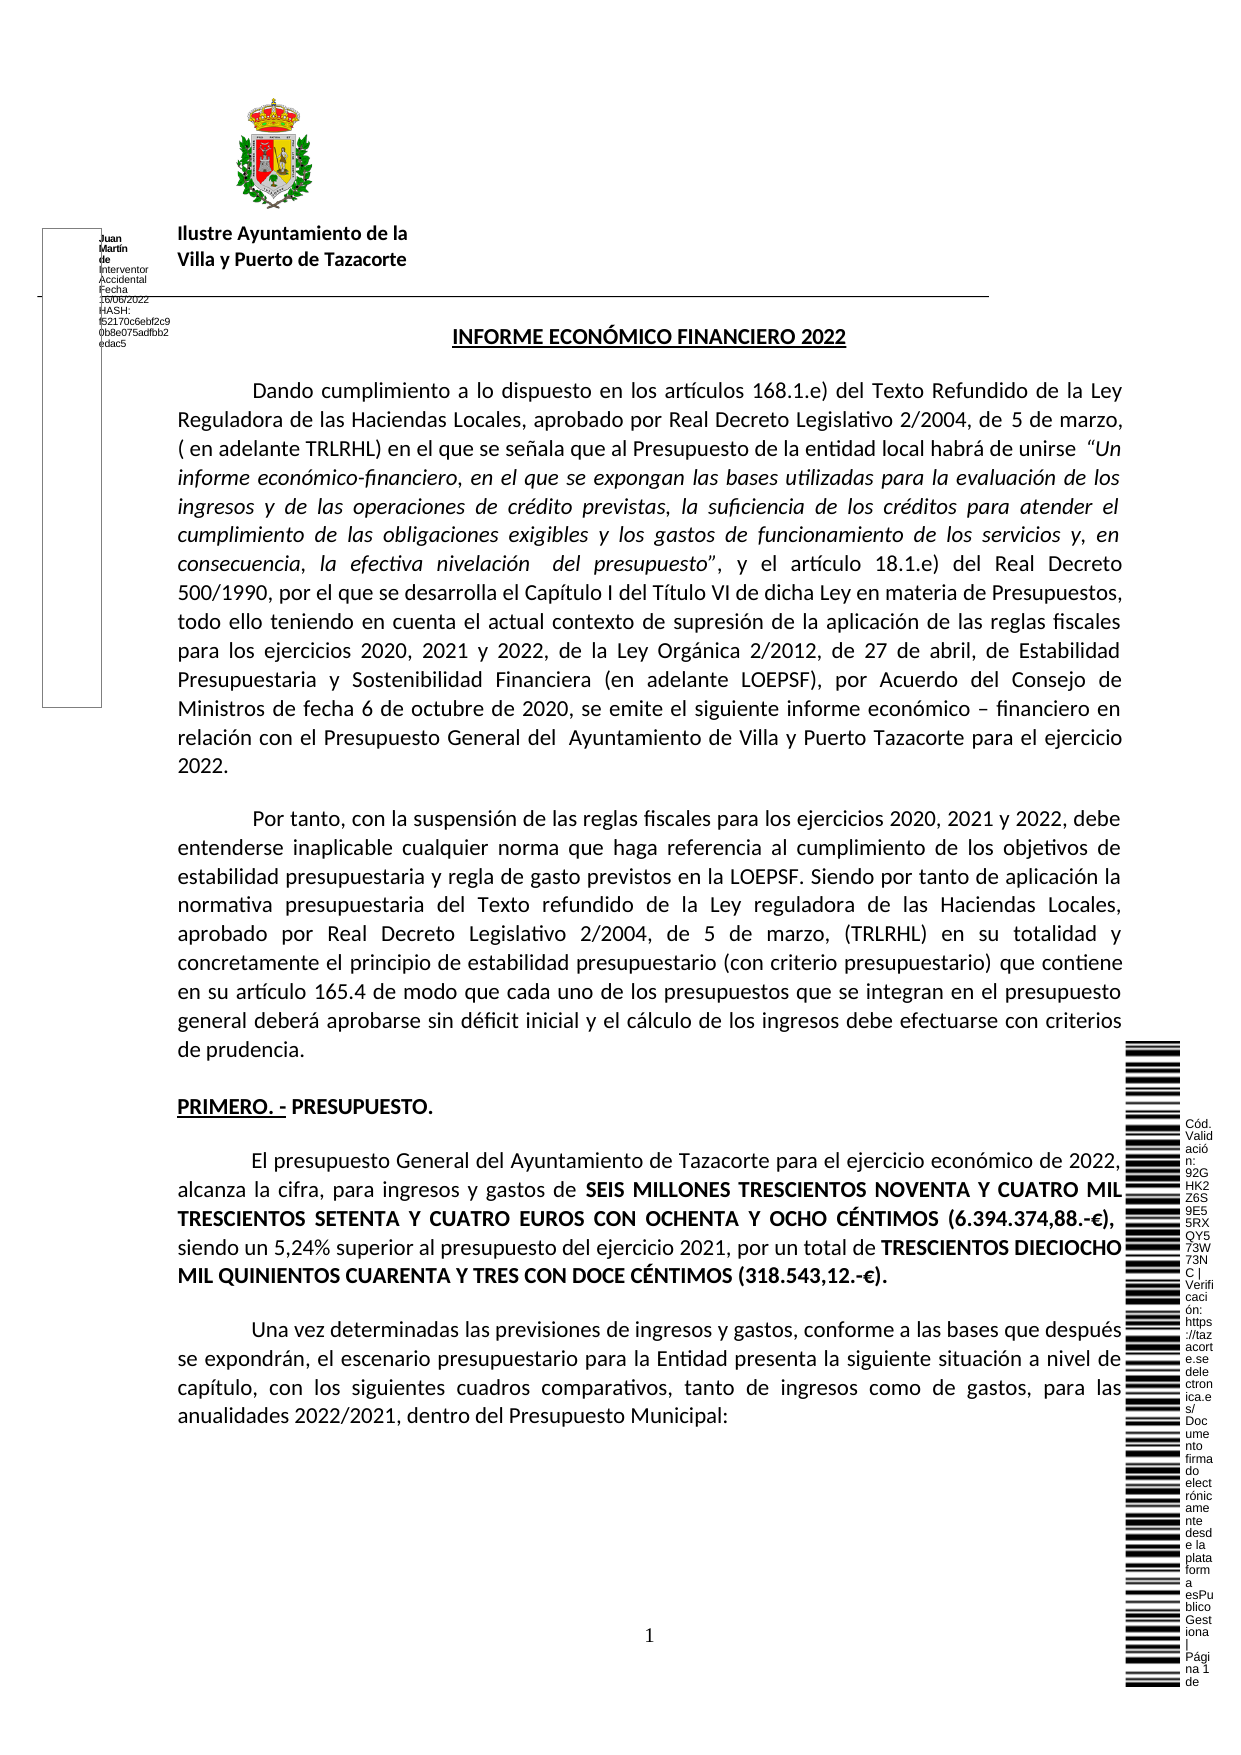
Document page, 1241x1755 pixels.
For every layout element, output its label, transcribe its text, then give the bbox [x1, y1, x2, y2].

text 1 [105, 1623, 1125, 1647]
text Cód. Validación: 92GHK2Z6S9E55RXQY573W73NC | Verificación: https://tazacorte.sedelectronica.es/ Documento firmado electrónicamente desde la plataforma esPublico Gestiona | Página 1 de 14 [1185, 1119, 1214, 1687]
text El presupuesto General del Ayuntamiento de Tazacorte para el ejercicio económico de 2022, alcanza la cifra, para ingresos y gastos de SEIS MILLONES TRESCIENTOS NOVENTA Y CUATRO MIL TRESCIENTOS SETENTA Y CUATRO EUROS CON OCHENTA Y OCHO CÉNTIMOS (6.394.374,88.-€), [177, 1146, 1123, 1232]
text [43, 229, 101, 707]
text Por tanto, con la suspensión de las reglas fiscales para los ejercicios 2020, 2021 y 2022, debe entenderse inaplicable cualquier norma que haga referencia al cumplimiento de los objetivos de estabilidad presupuestaria y regla de gasto previstos en la LOEPSF. Siendo por tanto de aplicación la normativa presupuestaria del Texto refundido de la Ley reguladora de las Haciendas Locales, aprobado por Real Decreto Legislativo 2/2004, de 5 de marzo, (TRLRHL) en su totalidad y concretamente el principio de estabilidad presupuestario (con criterio presupuestario) que contiene en su artículo 165.4 de modo que cada uno de los presupuestos que se integran en el presupuesto general deberá aprobarse sin déficit inicial y el cálculo de los ingresos debe efectuarse con criterios de prudencia. [177, 804, 1123, 1063]
text Dando cumplimiento a lo dispuesto en los artículos 168.1.e) del Texto Refundido de la Ley Reguladora de las Haciendas Locales, aprobado por Real Decreto Legislativo 2/2004, de 5 de marzo, ( en adelante TRLRHL) en el que se señala que al Presupuesto de la entidad local habrá de unirse “Un informe económico-financiero, en el que se expongan las bases utilizadas para la evaluación de los ingresos y de las operaciones de crédito previstas, la suficiencia de los créditos para atender el cumplimiento de las obligaciones exigibles y los gastos de funcionamiento de los servicios y, en consecuencia, la efectiva nivelación del presupuesto”, y el artículo 18.1.e) del Real Decreto 500/1990, por el que se desarrolla el Capítulo I del Título VI de dicha Ley en materia de Presupuestos, todo ello teniendo en cuenta el actual contexto de supresión de la aplicación de las reglas fiscales para los ejercicios 2020, 2021 y 2022, de la Ley Orgánica 2/2012, de 27 de abril, de Estabilidad Presupuestaria y Sostenibilidad Financiera (en adelante LOEPSF), por Acuerdo del Consejo de Ministros de fecha 6 de octubre de 2020, se emite el siguiente informe económico – financiero en relación con el Presupuesto General del Ayuntamiento de Villa y Puerto Tazacorte para el ejercicio 2022. [177, 376, 1123, 779]
text INFORME ECONÓMICO FINANCIERO 2022 [452, 322, 1195, 350]
text siendo un 5,24% superior al presupuesto del ejercicio 2021, por un total de TRESCIENTOS DIECIOCHO MIL QUINIENTOS CUARENTA Y TRES CON DOCE CÉNTIMOS (318.543,12.-€). [177, 1233, 1125, 1289]
subtitle [1180, 1092, 1214, 1687]
text Una vez determinadas las previsiones de ingresos y gastos, conforme a las bases que después se expondrán, el escenario presupuestario para la Entidad presenta la siguiente situación a nivel de capítulo, con los siguientes cuadros comparativos, tanto de ingresos como de gastos, para las anualidades 2022/2021, dentro del Presupuesto Municipal: [177, 1315, 1123, 1430]
subtitle PRIMERO. - PRESUPUESTO. [177, 1092, 1125, 1120]
